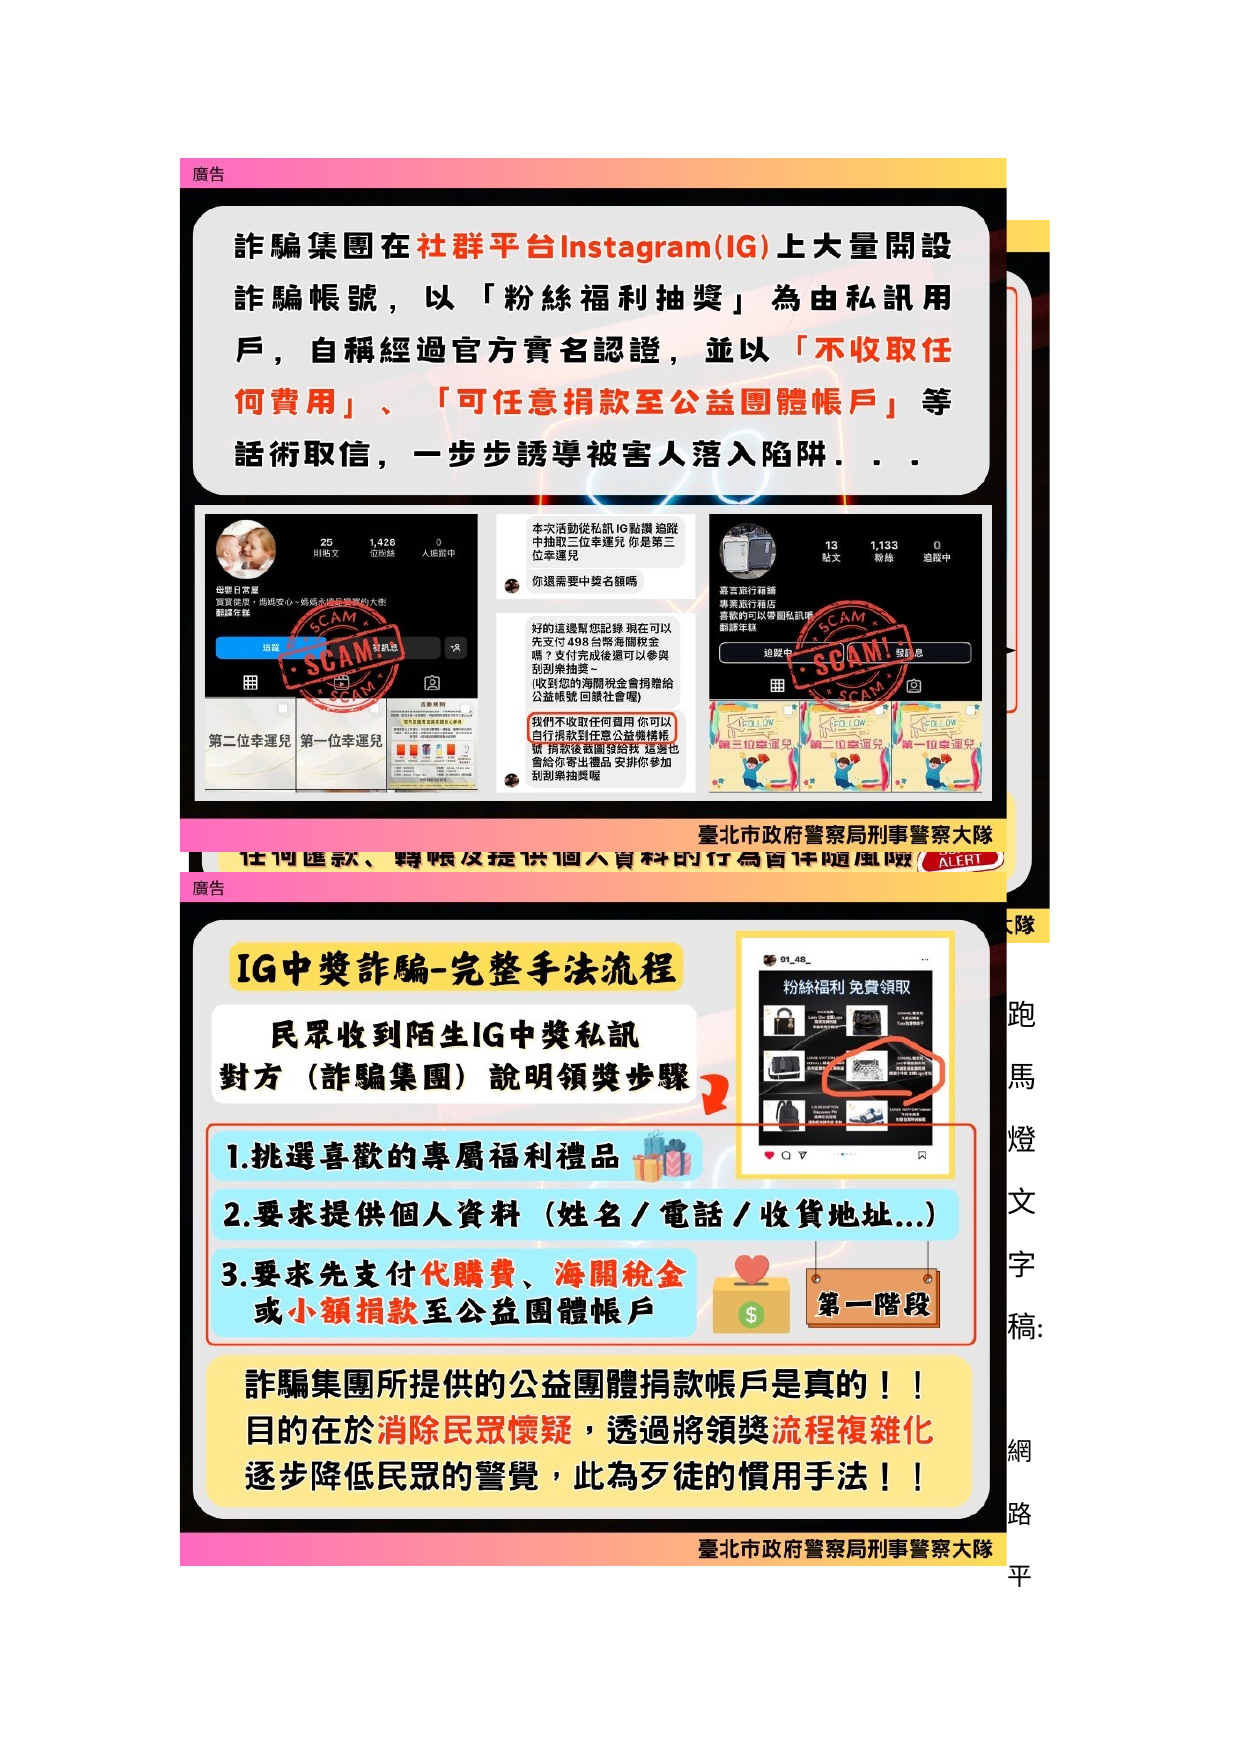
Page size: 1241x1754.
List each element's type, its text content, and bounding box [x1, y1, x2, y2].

text 跑馬燈文字稿: [1007, 533, 1053, 1346]
text 網路平 [187, 1408, 1053, 1596]
